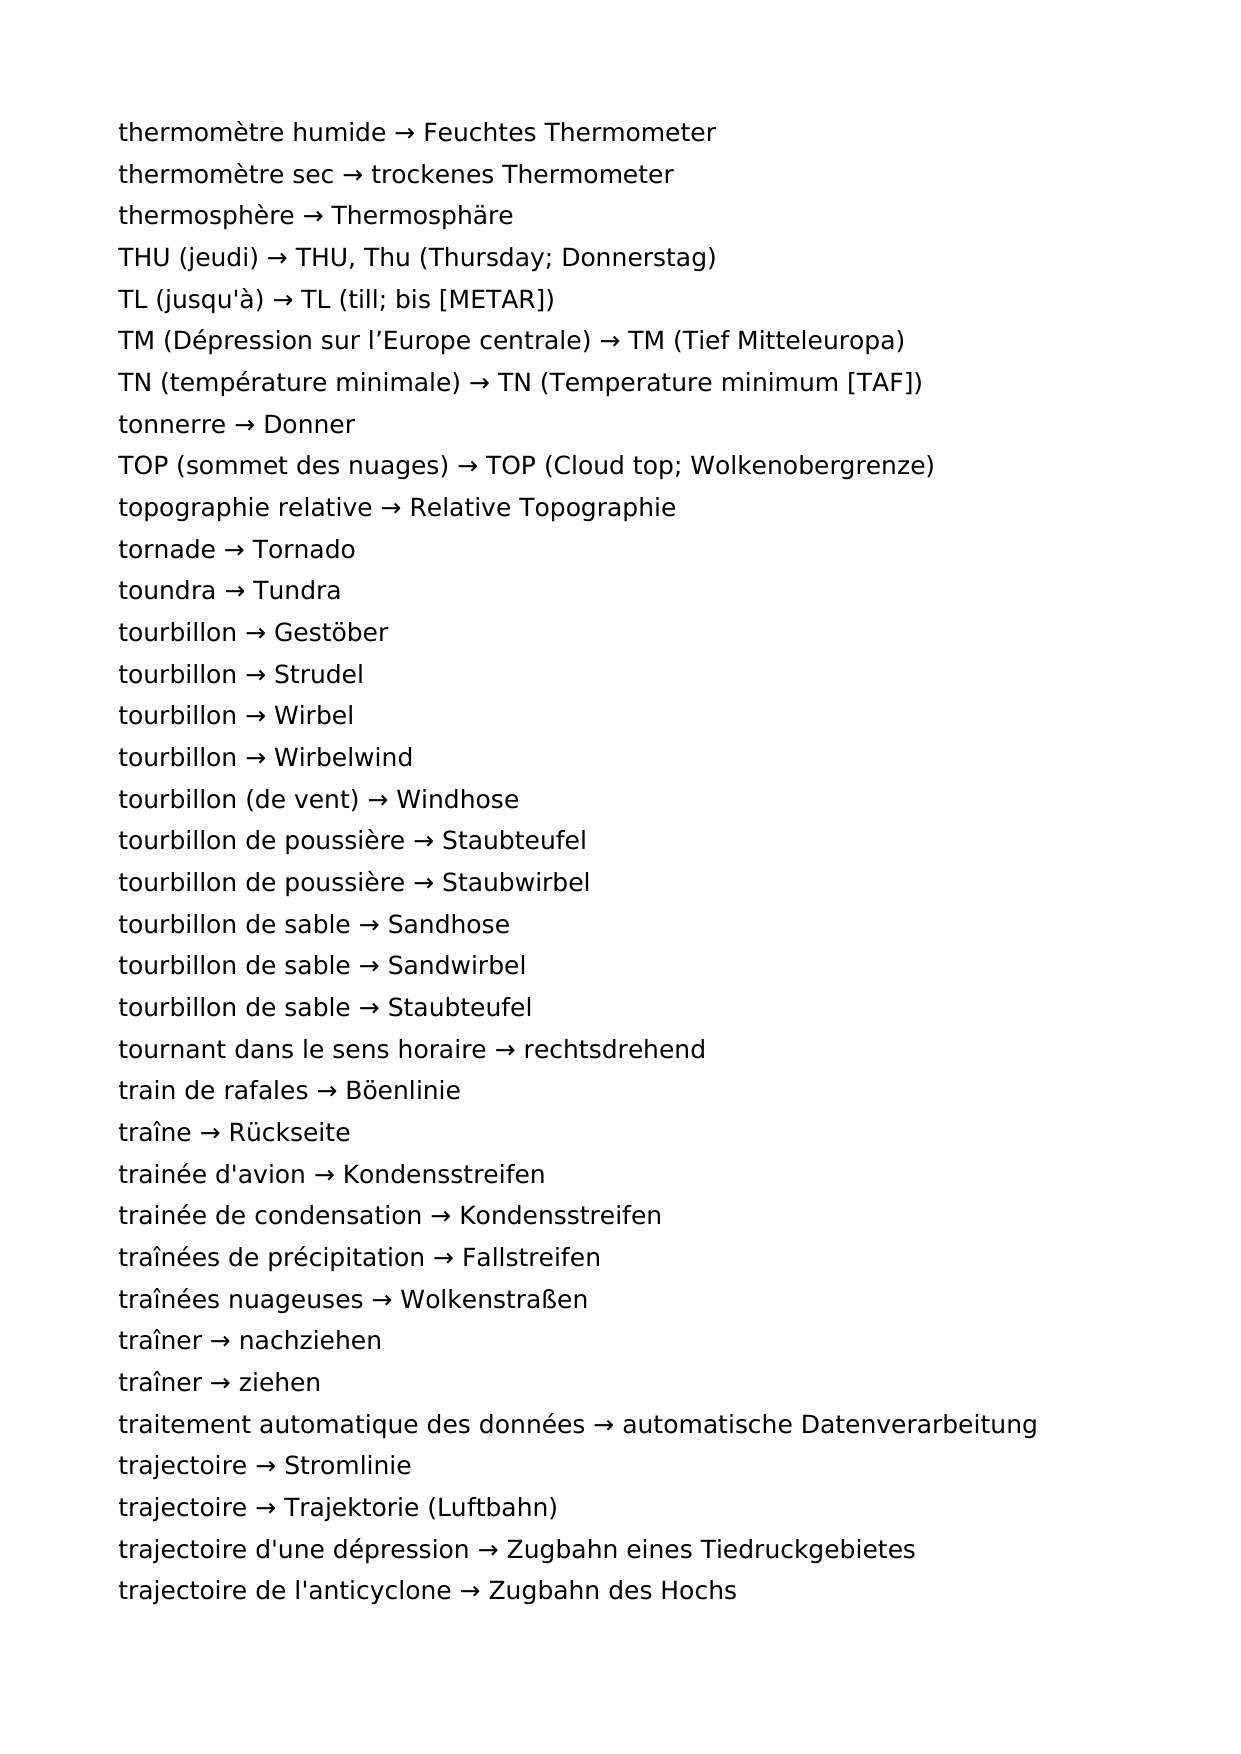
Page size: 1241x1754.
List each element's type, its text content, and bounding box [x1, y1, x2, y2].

text TN (température minimale) → TN (Temperature minimum [TAF]) [118, 368, 1122, 397]
text tournant dans le sens horaire → rechtsdrehend [118, 1035, 1122, 1064]
text TOP (sommet des nuages) → TOP (Cloud top; Wolkenobergrenze) [118, 451, 1122, 481]
text tourbillon → Gestöber [118, 618, 1122, 647]
text toundra → Tundra [118, 576, 1122, 606]
text traînées de précipitation → Fallstreifen [118, 1243, 1122, 1272]
text trainée de condensation → Kondensstreifen [118, 1201, 1122, 1231]
text thermosphère → Thermosphäre [118, 201, 1122, 231]
text trajectoire → Stromlinie [118, 1451, 1122, 1481]
text tourbillon → Wirbelwind [118, 743, 1122, 772]
text tourbillon → Strudel [118, 660, 1122, 689]
text tourbillon de sable → Sandwirbel [118, 951, 1122, 981]
text THU (jeudi) → THU, Thu (Thursday; Donnerstag) [118, 243, 1122, 272]
text traînées nuageuses → Wolkenstraßen [118, 1285, 1122, 1314]
text tonnerre → Donner [118, 410, 1122, 439]
text tourbillon (de vent) → Windhose [118, 785, 1122, 814]
text tourbillon de sable → Sandhose [118, 910, 1122, 939]
text thermomètre humide → Feuchtes Thermometer [118, 118, 1122, 147]
text tornade → Tornado [118, 535, 1122, 564]
text traîner → ziehen [118, 1368, 1122, 1397]
text train de rafales → Böenlinie [118, 1076, 1122, 1106]
text TM (Dépression sur l’Europe centrale) → TM (Tief Mitteleuropa) [118, 326, 1122, 356]
text tourbillon de poussière → Staubwirbel [118, 868, 1122, 897]
text traîne → Rückseite [118, 1118, 1122, 1147]
text traîner → nachziehen [118, 1326, 1122, 1356]
text trainée d'avion → Kondensstreifen [118, 1160, 1122, 1189]
text thermomètre sec → trockenes Thermometer [118, 160, 1122, 189]
text trajectoire de l'anticyclone → Zugbahn des Hochs [118, 1576, 1122, 1606]
text topographie relative → Relative Topographie [118, 493, 1122, 522]
text tourbillon de poussière → Staubteufel [118, 826, 1122, 856]
text tourbillon de sable → Staubteufel [118, 993, 1122, 1022]
text TL (jusqu'à) → TL (till; bis [METAR]) [118, 285, 1122, 314]
text trajectoire → Trajektorie (Luftbahn) [118, 1493, 1122, 1522]
text trajectoire d'une dépression → Zugbahn eines Tiedruckgebietes [118, 1535, 1122, 1564]
text tourbillon → Wirbel [118, 701, 1122, 731]
text traitement automatique des données → automatische Datenverarbeitung [118, 1410, 1122, 1439]
